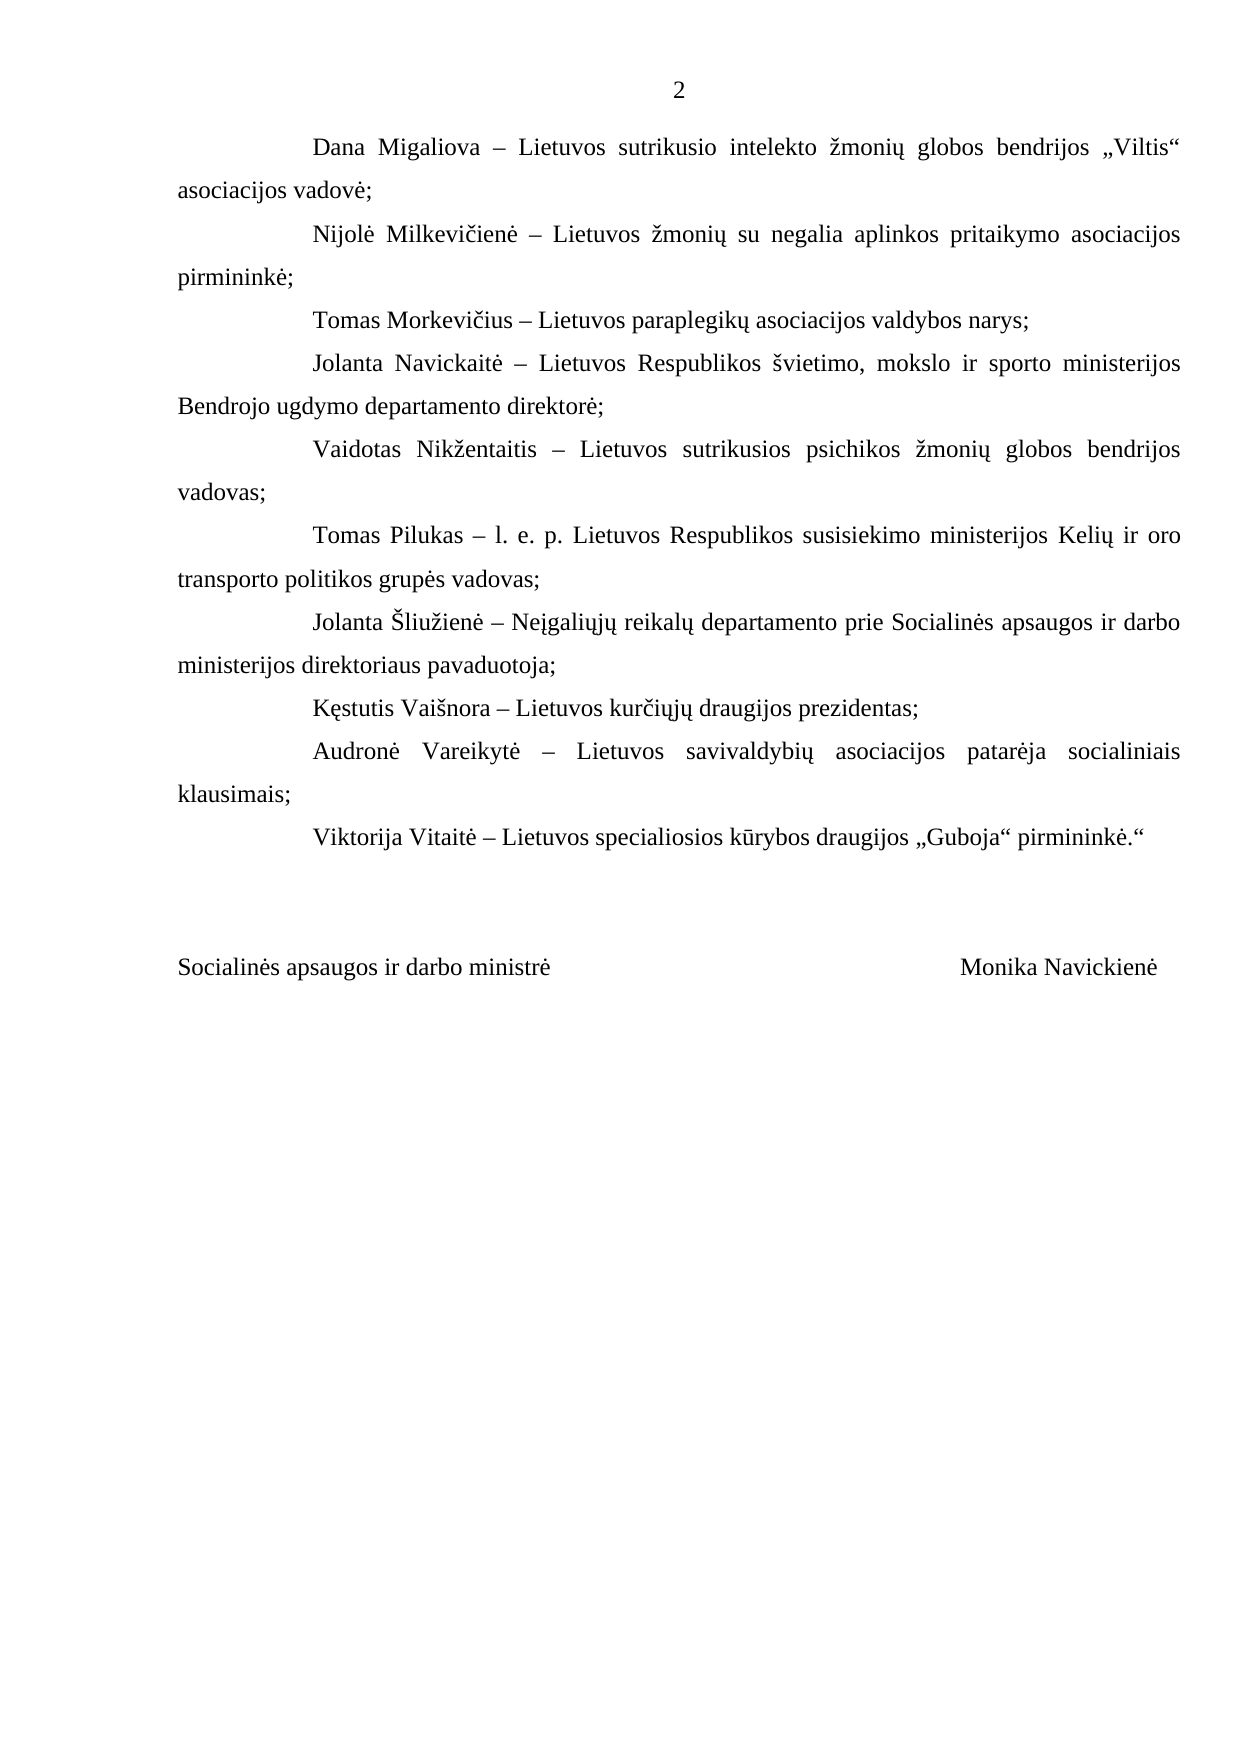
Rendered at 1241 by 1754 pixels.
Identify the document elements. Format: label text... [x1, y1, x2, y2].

text Vaidotas Nikžentaitis – Lietuvos sutrikusios psichikos žmonių globos bendrijos vadovas; [177, 434, 1181, 506]
text Nijolė Milkevičienė – Lietuvos žmonių su negalia aplinkos pritaikymo asociacijos pirmininkė; [177, 219, 1181, 291]
text Jolanta Navickaitė – Lietuvos Respublikos švietimo, mokslo ir sporto ministerijos Bendrojo ugdymo departamento direktorė; [177, 348, 1181, 420]
text Kęstutis Vaišnora – Lietuvos kurčiųjų draugijos prezidentas; [177, 693, 1181, 722]
text Tomas Morkevičius – Lietuvos paraplegikų asociacijos valdybos narys; [177, 305, 1181, 334]
text Socialinės apsaugos ir darbo ministrė Monika Navickienė [177, 952, 1181, 981]
text Viktorija Vitaitė – Lietuvos specialiosios kūrybos draugijos „Guboja“ pirmininkė.“ [177, 822, 1181, 851]
text Jolanta Šliužienė – Neįgaliųjų reikalų departamento prie Socialinės apsaugos ir darbo ministerijos direktoriaus pavaduotoja; [177, 607, 1181, 679]
text Audronė Vareikytė – Lietuvos savivaldybių asociacijos patarėja socialiniais klausimais; [177, 736, 1181, 808]
text Tomas Pilukas – l. e. p. Lietuvos Respublikos susisiekimo ministerijos Kelių ir oro transporto politikos grupės vadovas; [177, 521, 1181, 592]
text Dana Migaliova – Lietuvos sutrikusio intelekto žmonių globos bendrijos „Viltis“ asociacijos vadovė; [177, 132, 1181, 204]
